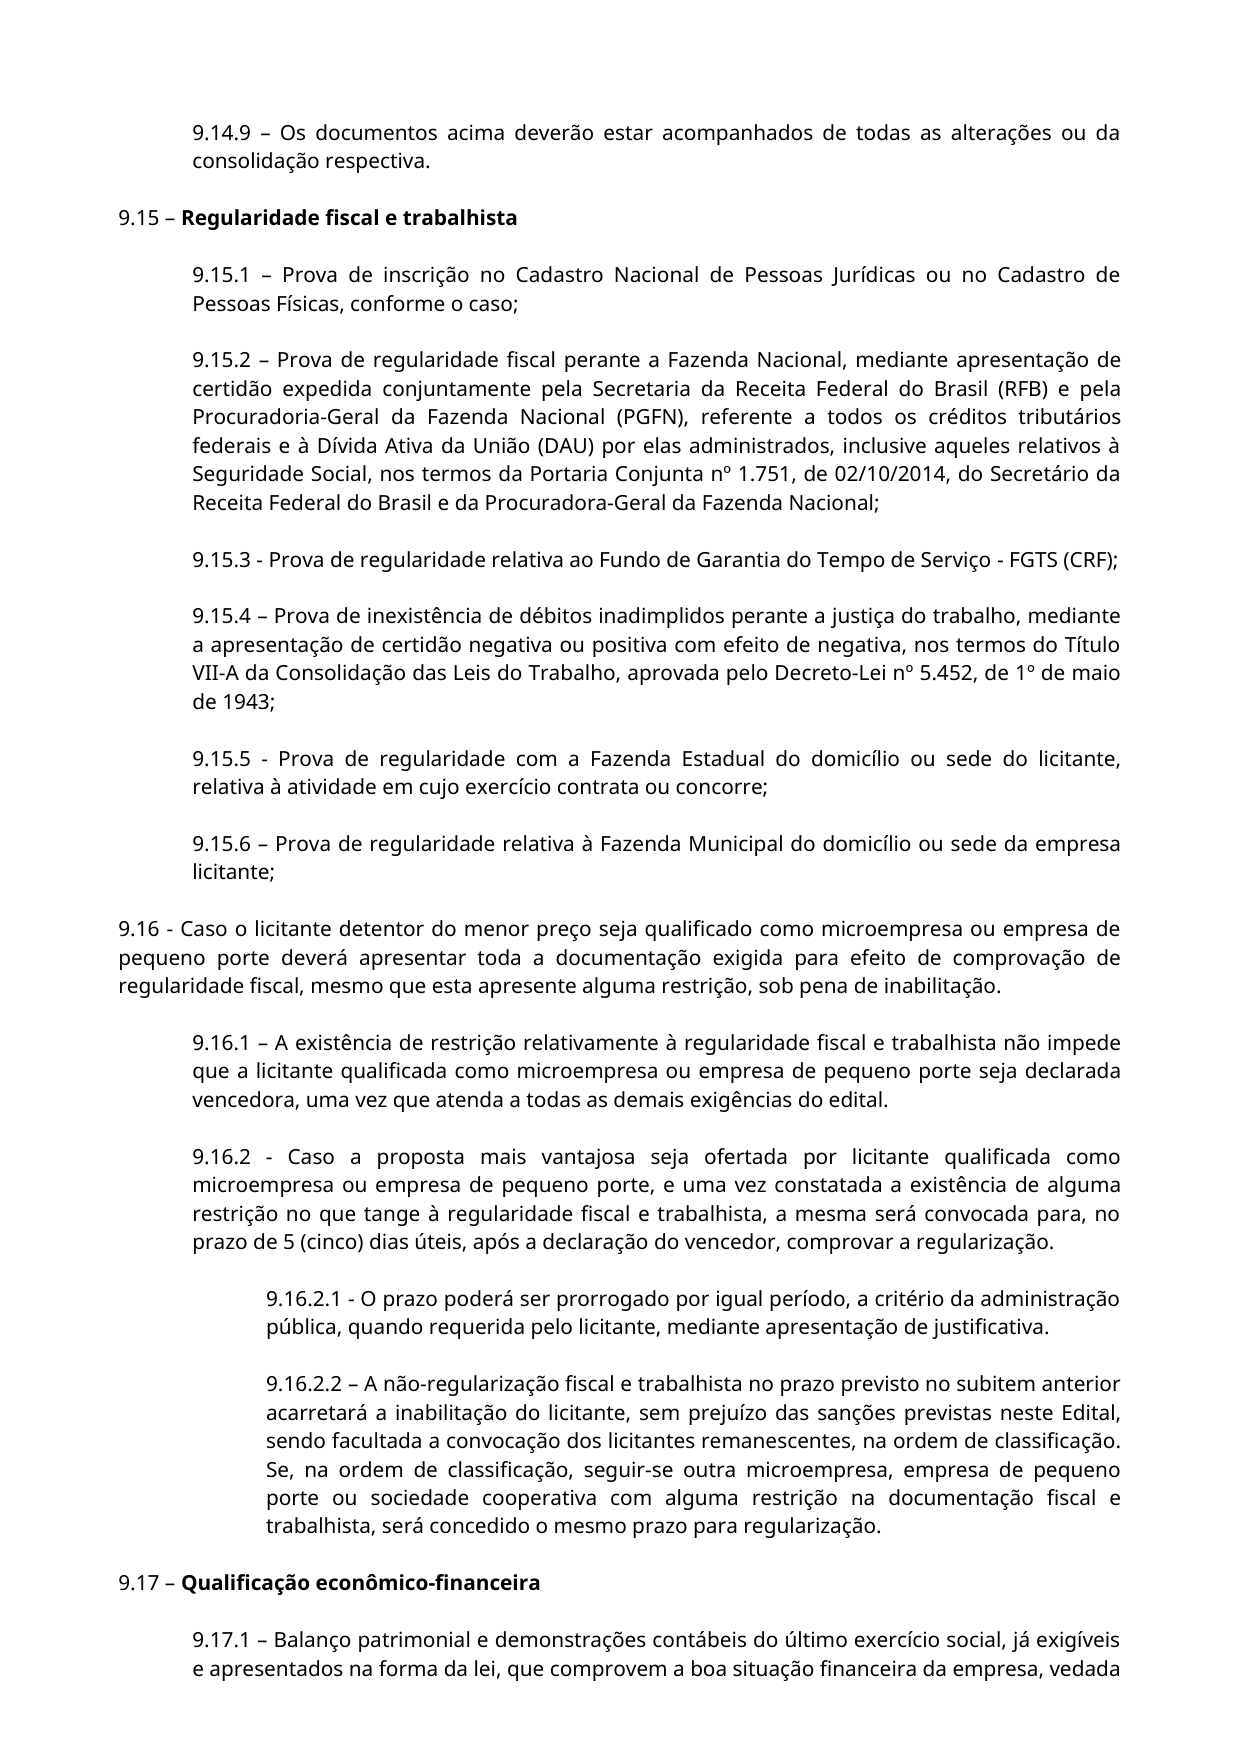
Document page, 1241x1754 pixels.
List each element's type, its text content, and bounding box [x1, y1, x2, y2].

text 9.15.1 – Prova de inscrição no Cadastro Nacional de Pessoas Jurídicas ou no Cadastro de Pessoas Físicas, conforme o caso; [192, 260, 1122, 317]
text 9.16 - Caso o licitante detentor do menor preço seja qualificado como microempresa ou empresa de pequeno porte deverá apresentar toda a documentação exigida para efeito de comprovação de regularidade fiscal, mesmo que esta apresente alguma restrição, sob pena de inabilitação. [118, 914, 1122, 1000]
text 9.15.4 – Prova de inexistência de débitos inadimplidos perante a justiça do trabalho, mediante a apresentação de certidão negativa ou positiva com efeito de negativa, nos termos do Título VII-A da Consolidação das Leis do Trabalho, aprovada pelo Decreto-Lei nº 5.452, de 1º de maio de 1943; [192, 602, 1122, 715]
text 9.16.2 - Caso a proposta mais vantajosa seja ofertada por licitante qualificada como microempresa ou empresa de pequeno porte, e uma vez constatada a existência de alguma restrição no que tange à regularidade fiscal e trabalhista, a mesma será convocada para, no prazo de 5 (cinco) dias úteis, após a declaração do vencedor, comprovar a regularização. [192, 1142, 1122, 1256]
text 9.15.3 - Prova de regularidade relativa ao Fundo de Garantia do Tempo de Serviço - FGTS (CRF); [192, 545, 1122, 573]
text 9.15.5 - Prova de regularidade com a Fazenda Estadual do domicílio ou sede do licitante, relativa à atividade em cujo exercício contrata ou concorre; [192, 744, 1122, 801]
text 9.17.1 – Balanço patrimonial e demonstrações contábeis do último exercício social, já exigíveis e apresentados na forma da lei, que comprovem a boa situação financeira da empresa, vedada [192, 1625, 1122, 1682]
text 9.17 – Qualificação econômico-financeira [118, 1568, 1122, 1597]
text 9.15 – Regularidade fiscal e trabalhista [118, 203, 1122, 232]
text 9.16.2.1 - O prazo poderá ser prorrogado por igual período, a critério da administração pública, quando requerida pelo licitante, mediante apresentação de justificativa. [266, 1284, 1122, 1341]
text 9.15.6 – Prova de regularidade relativa à Fazenda Municipal do domicílio ou sede da empresa licitante; [192, 829, 1122, 886]
text 9.16.1 – A existência de restrição relativamente à regularidade fiscal e trabalhista não impede que a licitante qualificada como microempresa ou empresa de pequeno porte seja declarada vencedora, uma vez que atenda a todas as demais exigências do edital. [192, 1028, 1122, 1113]
list 9.14.9 – Os documentos acima deverão estar acompanhados de todas as alterações ou da consolidação respectiva. [192, 118, 1122, 175]
text 9.16.2.2 – A não-regularização fiscal e trabalhista no prazo previsto no subitem anterior acarretará a inabilitação do licitante, sem prejuízo das sanções previstas neste Edital, sendo facultada a convocação dos licitantes remanescentes, na ordem de classificação. Se, na ordem de classificação, seguir-se outra microempresa, empresa de pequeno porte ou sociedade cooperativa com alguma restrição na documentação fiscal e trabalhista, será concedido o mesmo prazo para regularização. [266, 1369, 1122, 1540]
text 9.15.2 – Prova de regularidade fiscal perante a Fazenda Nacional, mediante apresentação de certidão expedida conjuntamente pela Secretaria da Receita Federal do Brasil (RFB) e pela Procuradoria-Geral da Fazenda Nacional (PGFN), referente a todos os créditos tributários federais e à Dívida Ativa da União (DAU) por elas administrados, inclusive aqueles relativos à Seguridade Social, nos termos da Portaria Conjunta nº 1.751, de 02/10/2014, do Secretário da Receita Federal do Brasil e da Procuradora-Geral da Fazenda Nacional; [192, 346, 1122, 516]
